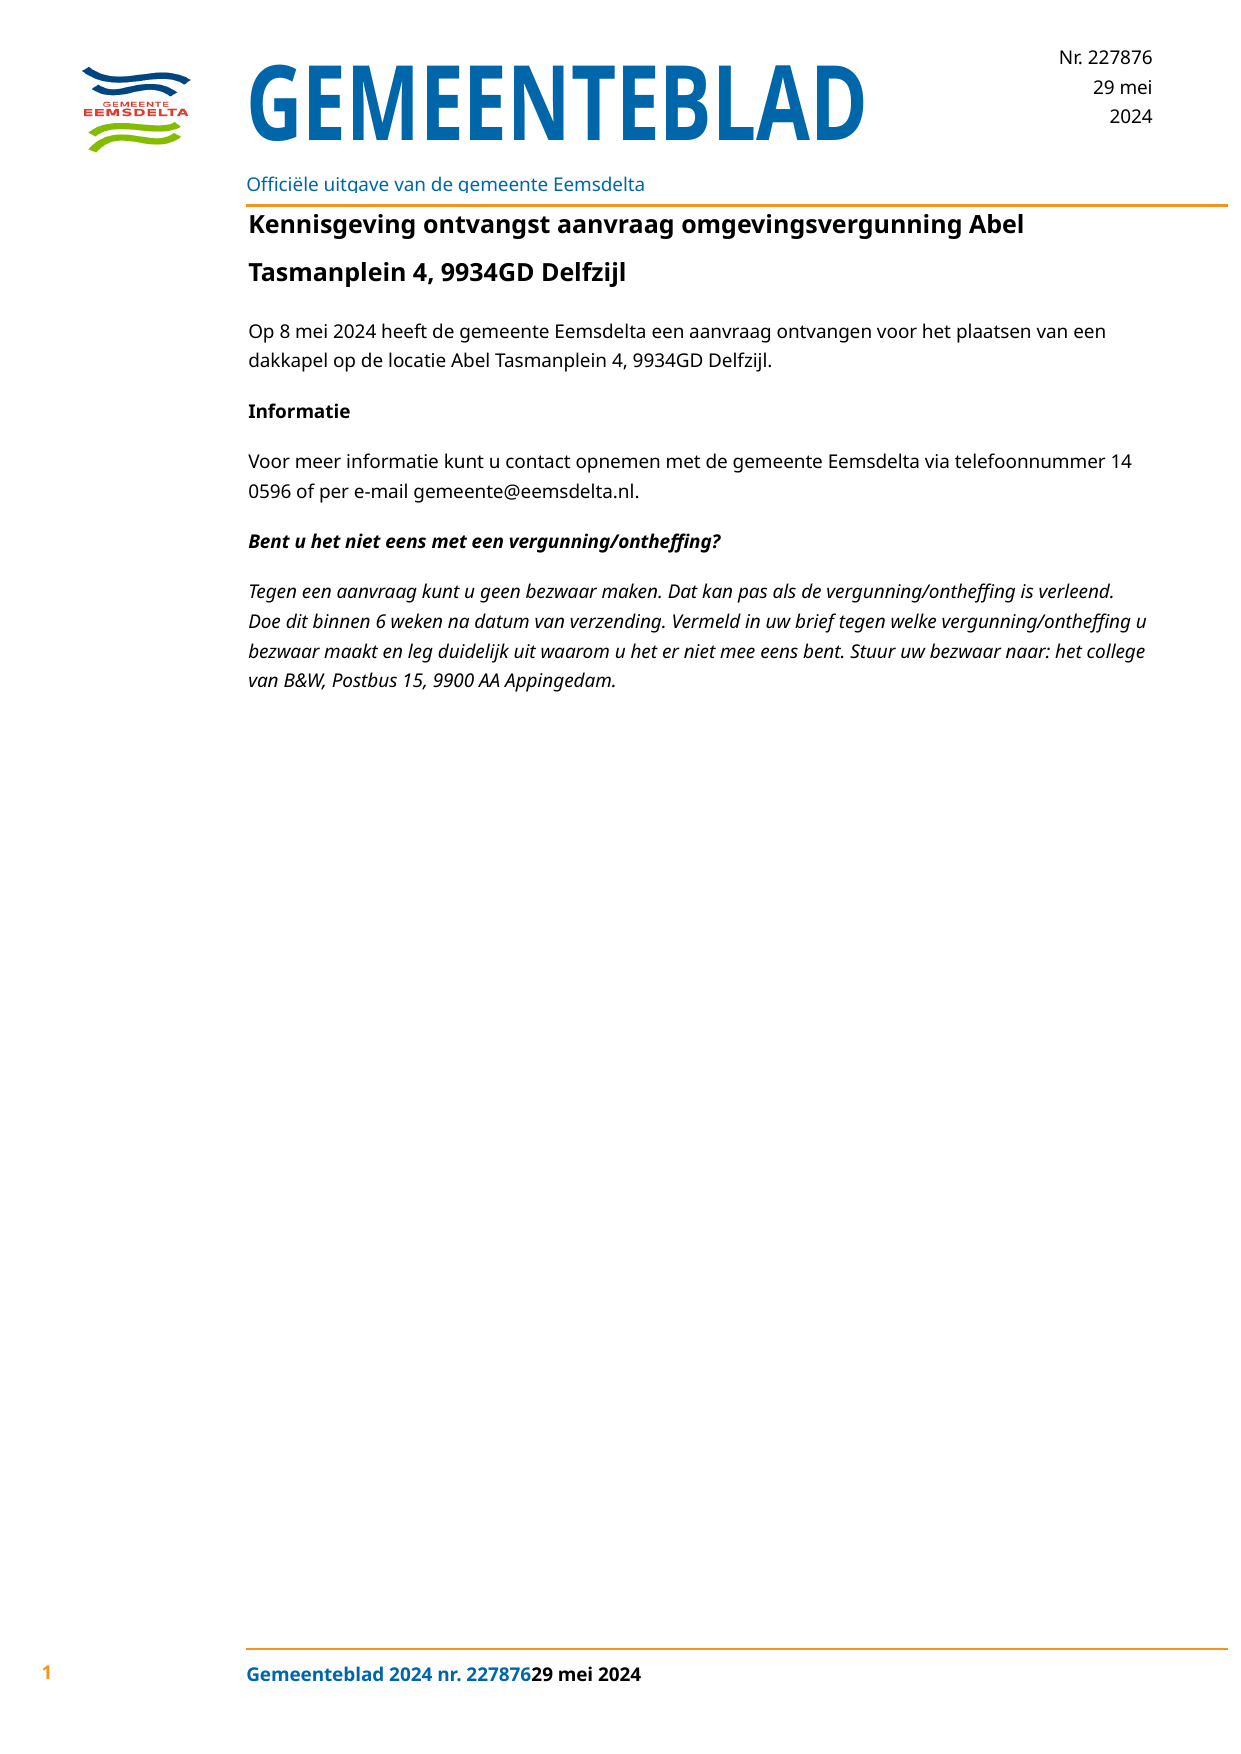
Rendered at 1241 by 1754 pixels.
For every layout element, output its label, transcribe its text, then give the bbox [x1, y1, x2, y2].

text Op 8 mei 2024 heeft de gemeente Eemsdelta een aanvraag ontvangen voor het plaatsen van een dakkapel op de locatie Abel Tasmanplein 4, 9934GD Delfzijl. [248, 318, 1152, 373]
picture [41, 47, 231, 172]
text Voor meer informatie kunt u contact opnemen met de gemeente Eemsdelta via telefoonnummer 14 0596 of per e-mail gemeente@eemsdelta.nl. [248, 448, 1152, 504]
text Tegen een aanvraag kunt u geen bezwaar maken. Dat kan pas als de vergunning/ontheffing is verleend. Doe dit binnen 6 weken na datum van verzending. Vermeld in uw brief tegen welke vergunning/ontheffing u bezwaar maakt en leg duidelijk uit waarom u het er niet mee eens bent. Stuur uw bezwaar naar: het college van B&W, Postbus 15, 9900 AA Appingedam. [248, 579, 1152, 693]
text Bent u het niet eens met een vergunning/ontheffing? [248, 528, 1152, 554]
text Informatie [248, 398, 1152, 424]
text Kennisgeving ontvangst aanvraag omgevingsvergunning Abel Tasmanplein 4, 9934GD Delfzijl [248, 207, 1152, 288]
